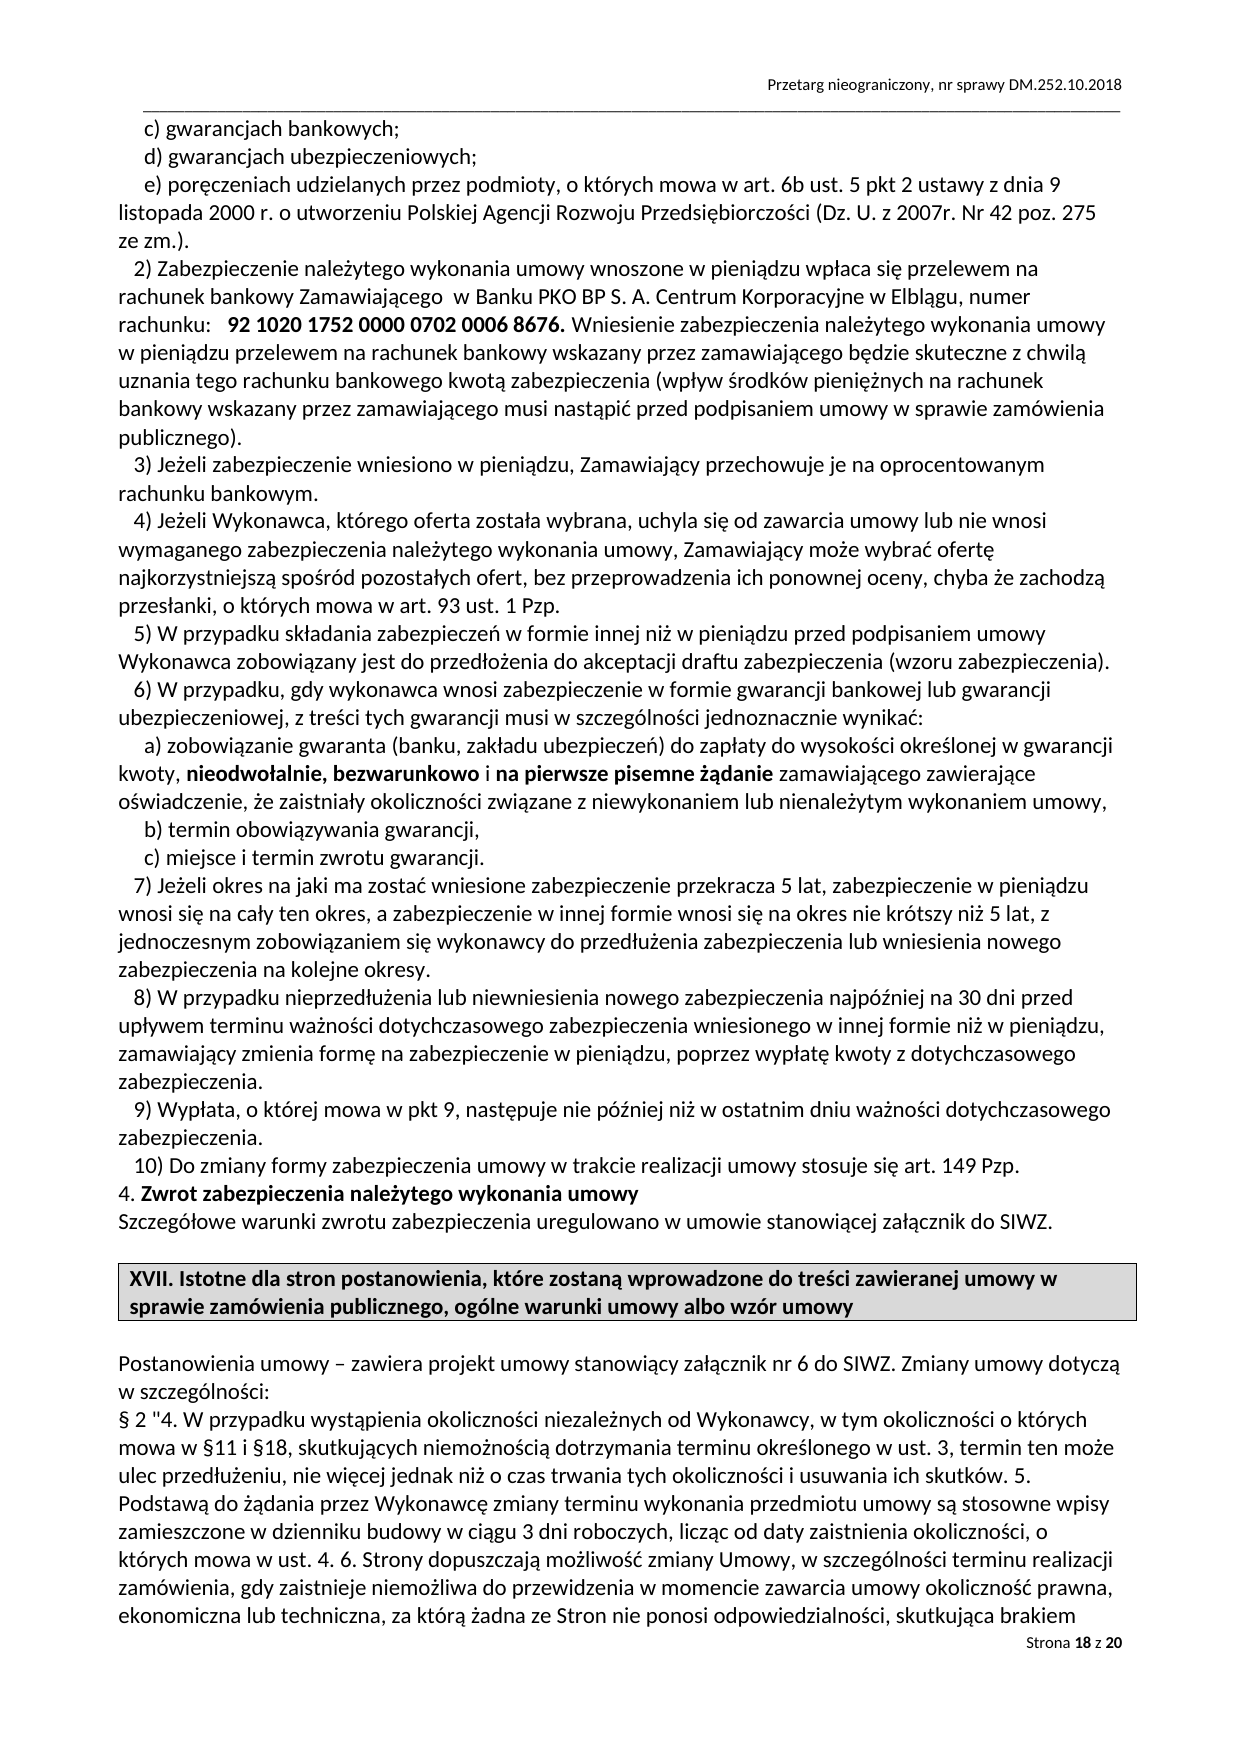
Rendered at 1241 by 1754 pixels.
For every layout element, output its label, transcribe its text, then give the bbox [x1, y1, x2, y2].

text 5) W przypadku składania zabezpieczeń w formie innej niż w pieniądzu przed podpisaniem umowy Wykonawca zobowiązany jest do przedłożenia do akceptacji draftu zabezpieczenia (wzoru zabezpieczenia). [118, 619, 1122, 675]
text 4. Zwrot zabezpieczenia należytego wykonania umowy [118, 1179, 1122, 1207]
text 6) W przypadku, gdy wykonawca wnosi zabezpieczenie w formie gwarancji bankowej lub gwarancji [118, 675, 1122, 703]
text 2) Zabezpieczenie należytego wykonania umowy wnoszone w pieniądzu wpłaca się przelewem na rachunek bankowy Zamawiającego w Banku PKO BP S. A. Centrum Korporacyjne w Elblągu, numer rachunku: 92 1020 1752 0000 0702 0006 8676. Wniesienie zabezpieczenia należytego wykonania umowy w pieniądzu przelewem na rachunek bankowy wskazany przez zamawiającego będzie skuteczne z chwilą uznania tego rachunku bankowego kwotą zabezpieczenia (wpływ środków pieniężnych na rachunek bankowy wskazany przez zamawiającego musi nastąpić przed podpisaniem umowy w sprawie zamówienia publicznego). [118, 254, 1122, 451]
text 8) W przypadku nieprzedłużenia lub niewniesienia nowego zabezpieczenia najpóźniej na 30 dni przed upływem terminu ważności dotychczasowego zabezpieczenia wniesionego w innej formie niż w pieniądzu, zamawiający zmienia formę na zabezpieczenie w pieniądzu, poprzez wypłatę kwoty z dotychczasowego zabezpieczenia. [118, 983, 1122, 1095]
text 4) Jeżeli Wykonawca, którego oferta została wybrana, uchyla się od zawarcia umowy lub nie wnosi wymaganego zabezpieczenia należytego wykonania umowy, Zamawiający może wybrać ofertę najkorzystniejszą spośród pozostałych ofert, bez przeprowadzenia ich ponownej oceny, chyba że zachodzą przesłanki, o których mowa w art. 93 ust. 1 Pzp. [118, 507, 1122, 619]
text 3) Jeżeli zabezpieczenie wniesiono w pieniądzu, Zamawiający przechowuje je na oprocentowanym rachunku bankowym. [118, 451, 1122, 507]
text 10) Do zmiany formy zabezpieczenia umowy w trakcie realizacji umowy stosuje się art. 149 Pzp. [118, 1151, 1122, 1179]
text zabezpieczenia. [118, 1123, 1122, 1151]
text d) gwarancjach ubezpieczeniowych; [118, 142, 1122, 170]
text 7) Jeżeli okres na jaki ma zostać wniesione zabezpieczenie przekracza 5 lat, zabezpieczenie w pieniądzu wnosi się na cały ten okres, a zabezpieczenie w innej formie wnosi się na okres nie krótszy niż 5 lat, z jednoczesnym zobowiązaniem się wykonawcy do przedłużenia zabezpieczenia lub wniesienia nowego zabezpieczenia na kolejne okresy. [118, 871, 1122, 983]
text c) gwarancjach bankowych; [118, 114, 1122, 142]
text ubezpieczeniowej, z treści tych gwarancji musi w szczególności jednoznacznie wynikać: [118, 703, 1122, 731]
text c) miejsce i termin zwrotu gwarancji. [118, 843, 1122, 871]
text 9) Wypłata, o której mowa w pkt 9, następuje nie później niż w ostatnim dniu ważności dotychczasowego [118, 1095, 1122, 1123]
text § 2 "4. W przypadku wystąpienia okoliczności niezależnych od Wykonawcy, w tym okoliczności o których mowa w §11 i §18, skutkujących niemożnością dotrzymania terminu określonego w ust. 3, termin ten może ulec przedłużeniu, nie więcej jednak niż o czas trwania tych okoliczności i usuwania ich skutków. 5. Podstawą do żądania przez Wykonawcę zmiany terminu wykonania przedmiotu umowy są stosowne wpisy zamieszczone w dzienniku budowy w ciągu 3 dni roboczych, licząc od daty zaistnienia okoliczności, o których mowa w ust. 4. 6. Strony dopuszczają możliwość zmiany Umowy, w szczególności terminu realizacji zamówienia, gdy zaistnieje niemożliwa do przewidzenia w momencie zawarcia umowy okoliczność prawna, ekonomiczna lub techniczna, za którą żadna ze Stron nie ponosi odpowiedzialności, skutkująca brakiem [118, 1405, 1122, 1629]
text a) zobowiązanie gwaranta (banku, zakładu ubezpieczeń) do zapłaty do wysokości określonej w gwarancji kwoty, nieodwołalnie, bezwarunkowo i na pierwsze pisemne żądanie zamawiającego zawierające oświadczenie, że zaistniały okoliczności związane z niewykonaniem lub nienależytym wykonaniem umowy, [118, 731, 1122, 815]
text b) termin obowiązywania gwarancji, [118, 815, 1122, 843]
text Szczegółowe warunki zwrotu zabezpieczenia uregulowano w umowie stanowiącej załącznik do SIWZ. [118, 1207, 1122, 1235]
table_header XVII. Istotne dla stron postanowienia, które zostaną wprowadzone do treści zawieranej umowy w sprawie zamówienia publicznego, ogólne warunki umowy albo wzór umowy [119, 1264, 1136, 1320]
text e) poręczeniach udzielanych przez podmioty, o których mowa w art. 6b ust. 5 pkt 2 ustawy z dnia 9 listopada 2000 r. o utworzeniu Polskiej Agencji Rozwoju Przedsiębiorczości (Dz. U. z 2007r. Nr 42 poz. 275 ze zm.). [118, 170, 1122, 254]
text Postanowienia umowy – zawiera projekt umowy stanowiący załącznik nr 6 do SIWZ. Zmiany umowy dotyczą w szczególności: [118, 1349, 1122, 1405]
